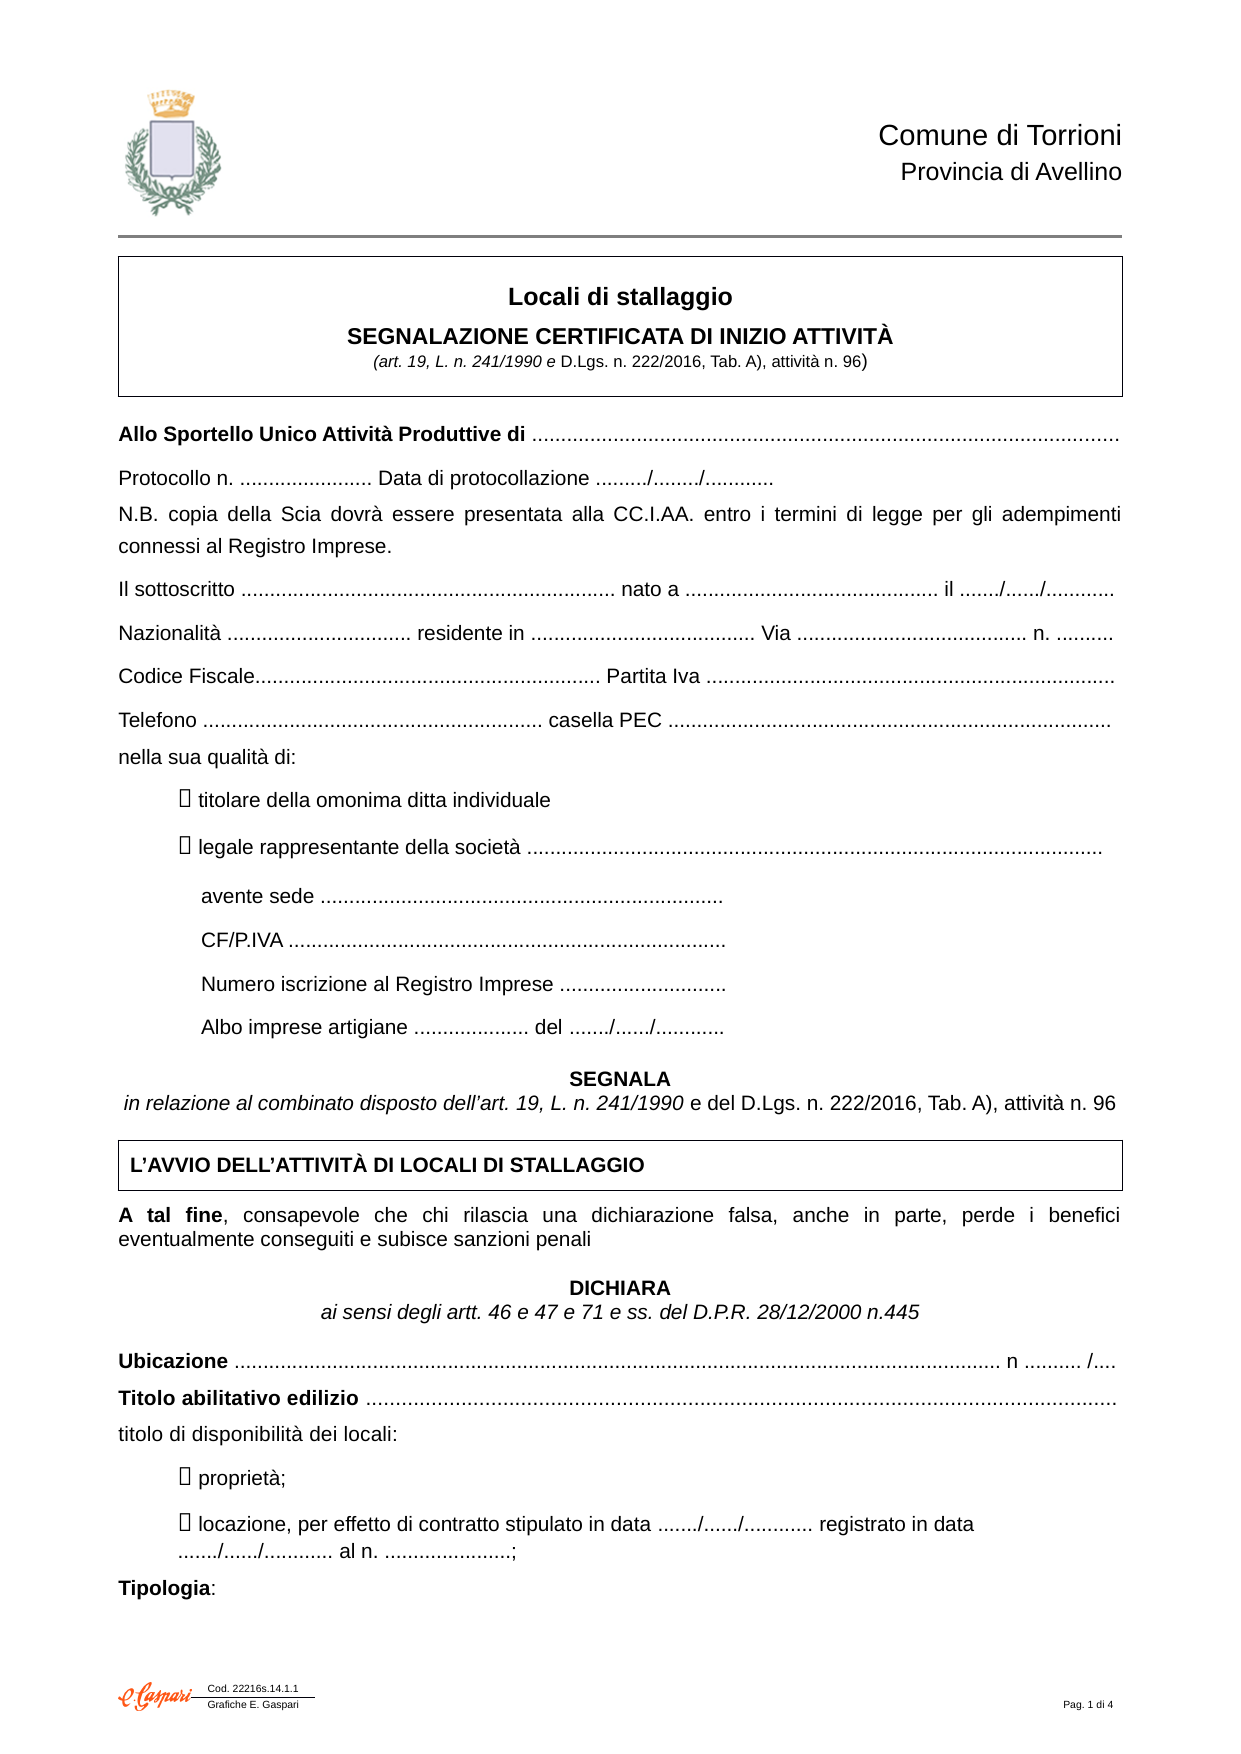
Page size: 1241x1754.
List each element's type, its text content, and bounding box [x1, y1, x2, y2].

text in relazione al combinato disposto dell’art. 19, L. n. 241/1990 e del D.Lgs. n. 222/2016, Tab. A), attività n. 96 [118, 1091, 1122, 1114]
picture [122, 185, 224, 219]
text Protocollo n. ....................... Data di protocollazione ........./......../............ [118, 466, 1122, 490]
text Albo imprese artigiane .................... del ......./....../............ [201, 1015, 1122, 1039]
text titolo di disponibilità dei locali: [118, 1422, 1122, 1446]
text Ubicazione ..................................................................................................................................... n .......... /.... [118, 1349, 1122, 1373]
text nella sua qualità di: [118, 744, 1122, 768]
text  legale rappresentante della società .................................................................................................... [177, 827, 1122, 862]
picture [122, 87, 224, 118]
picture [122, 152, 224, 157]
text SEGNALA [118, 1067, 1122, 1091]
text Tipologia: [118, 1575, 1128, 1599]
text Numero iscrizione al Registro Imprese ............................. [201, 972, 1122, 996]
picture [118, 1682, 192, 1711]
text Allo Sportello Unico Attività Produttive di [118, 422, 1122, 446]
text  locazione, per effetto di contratto stipulato in data ......./....../............ registrato in data ......./....../............ al n. ......................; [177, 1505, 1122, 1563]
text avente sede ...................................................................... [201, 884, 1122, 908]
text A tal fine, consapevole che chi rilascia una dichiarazione falsa, anche in parte, perde i benefici eventualmente conseguiti e subisce sanzioni penali [118, 1203, 1122, 1251]
text CF/P.IVA ............................................................................ [201, 928, 1122, 952]
text Titolo abilitativo edilizio .............................................................................................................................. [118, 1385, 1122, 1409]
text  proprietà; [177, 1458, 1122, 1492]
text Telefono ........................................................... casella PEC ............................................................................. [118, 708, 1122, 732]
text Nazionalità ................................ residente in ....................................... Via ........................................ n. .......... [118, 621, 1122, 645]
text N.B. copia della Scia dovrà essere presentata alla CC.I.AA. entro i termini di legge per gli adempimenti connessi al Registro Imprese. [118, 502, 1122, 557]
text ai sensi degli artt. 46 e 47 e 71 e ss. del D.P.R. 28/12/2000 n.445 [118, 1300, 1122, 1324]
text Il sottoscritto ................................................................. nato a ............................................ il ......./....../............ [118, 577, 1122, 601]
text  titolare della omonima ditta individuale [177, 781, 1122, 815]
text Provincia di Avellino [118, 157, 1122, 185]
table_header L’AVVIO DELL’ATTIVITÀ DI LOCALI DI STALLAGGIO [119, 1141, 1122, 1189]
table_header Locali di stallaggio SEGNALAZIONE CERTIFICATA DI INIZIO ATTIVITÀ (art. 19, L. n. 241/1990 e D.Lgs. n. 222/2016, Tab. A), attività n. 96) [119, 257, 1122, 396]
text Codice Fiscale............................................................ Partita Iva ....................................................................... [118, 664, 1122, 688]
text Comune di Torrioni [118, 118, 1122, 152]
text DICHIARA [118, 1276, 1122, 1300]
